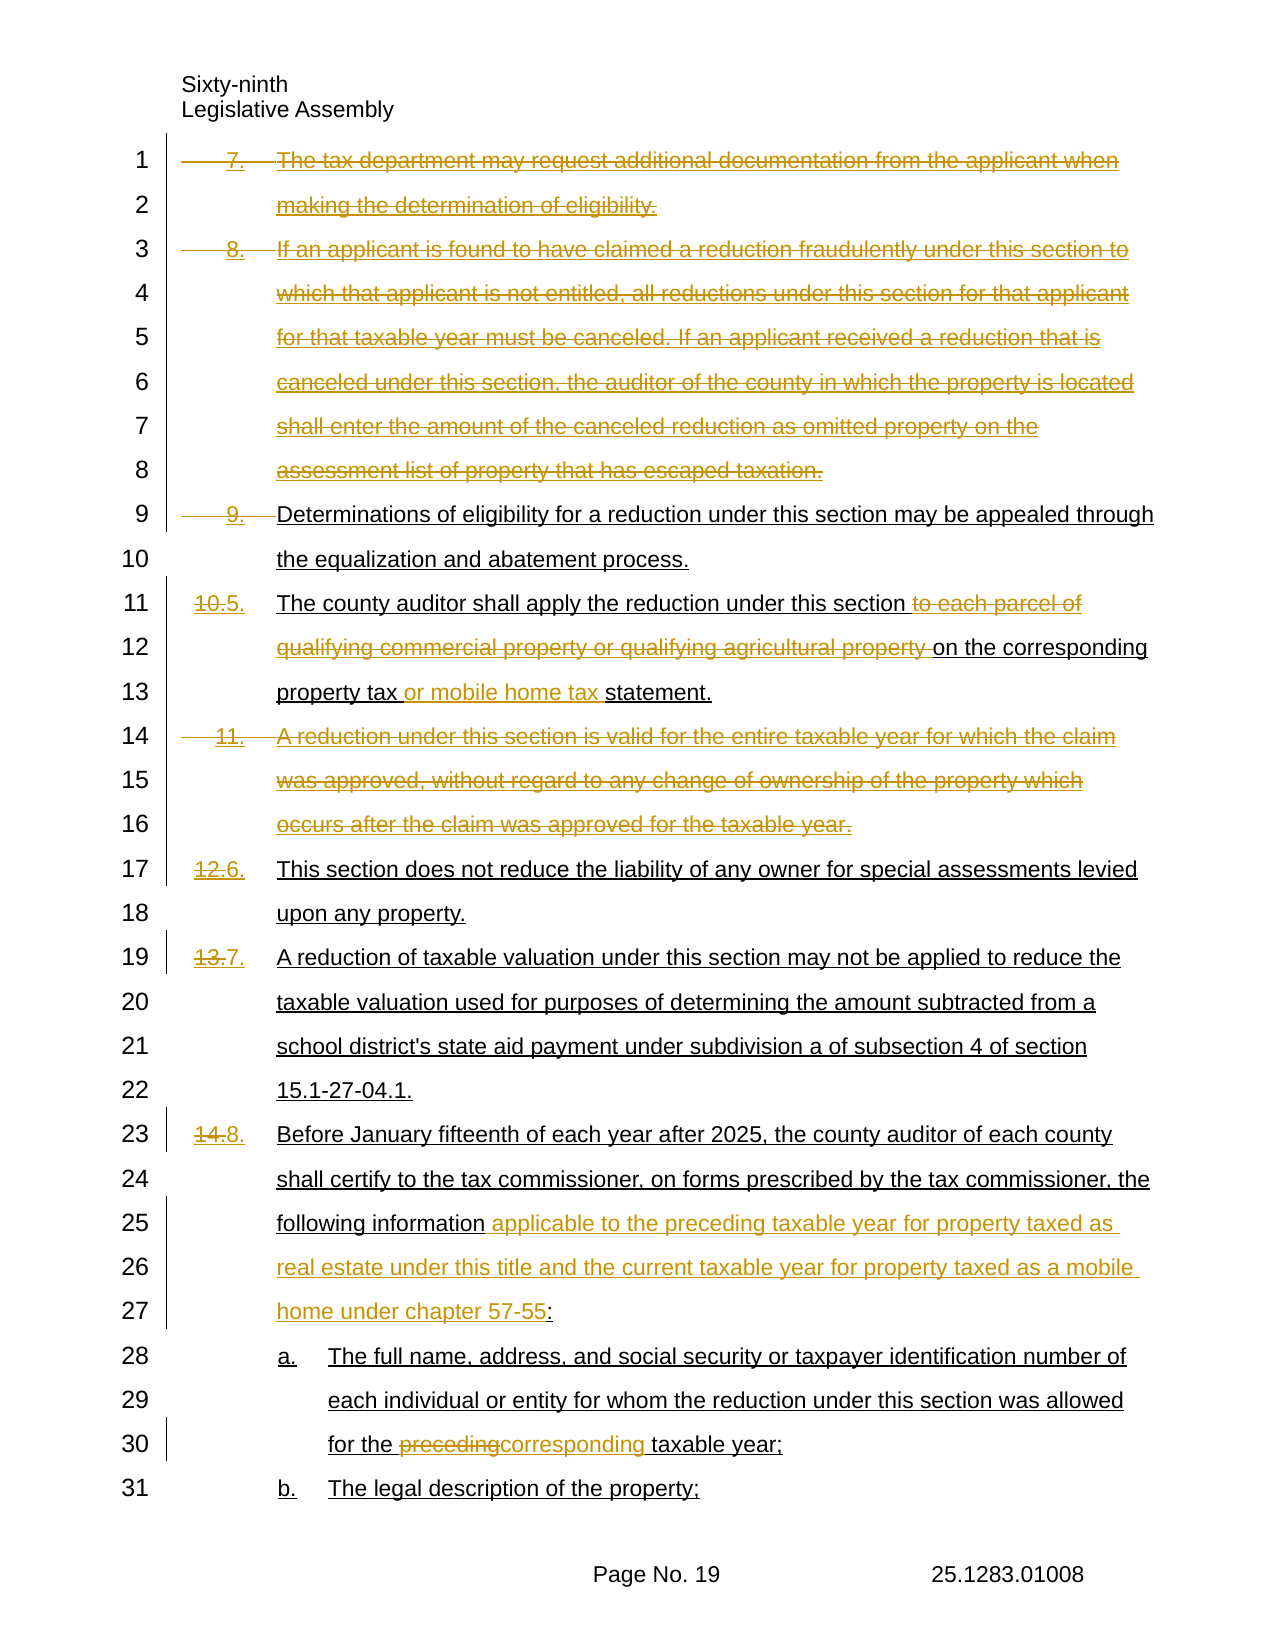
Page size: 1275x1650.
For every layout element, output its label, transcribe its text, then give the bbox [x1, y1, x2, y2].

text 6. This section does not reduce the liability of any owner for special assessments levied upon any property. [181, 842, 1154, 930]
text 5. The county auditor shall apply the reduction under this section on the corresponding property tax or mobile home tax statement. [181, 576, 1154, 709]
text 4. Determinations of eligibility for a reduction under this section may be appealed through the equalization and abatement process. [181, 487, 1154, 576]
text a. The full name, address, and social security or taxpayer identification number of each individual or entity for whom the reduction under this section was allowed for the corresponding taxable year; [181, 1329, 1154, 1461]
text 8. Before January fifteenth of each year after 2025, the county auditor of each county shall certify to the tax commissioner, on forms prescribed by the tax commissioner, the following information applicable to the preceding taxable year for property taxed as real estate under this title and the current taxable year for property taxed as a mobile home under chapter 57‑55: [181, 1107, 1154, 1329]
text b. The legal description of the property; [181, 1461, 1154, 1506]
text 7. A reduction of taxable valuation under this section may not be applied to reduce the taxable valuation used for purposes of determining the amount subtracted from a school district's state aid payment under subdivision a of subsection 4 of section 15.1‑27‑04.1. [181, 930, 1154, 1107]
